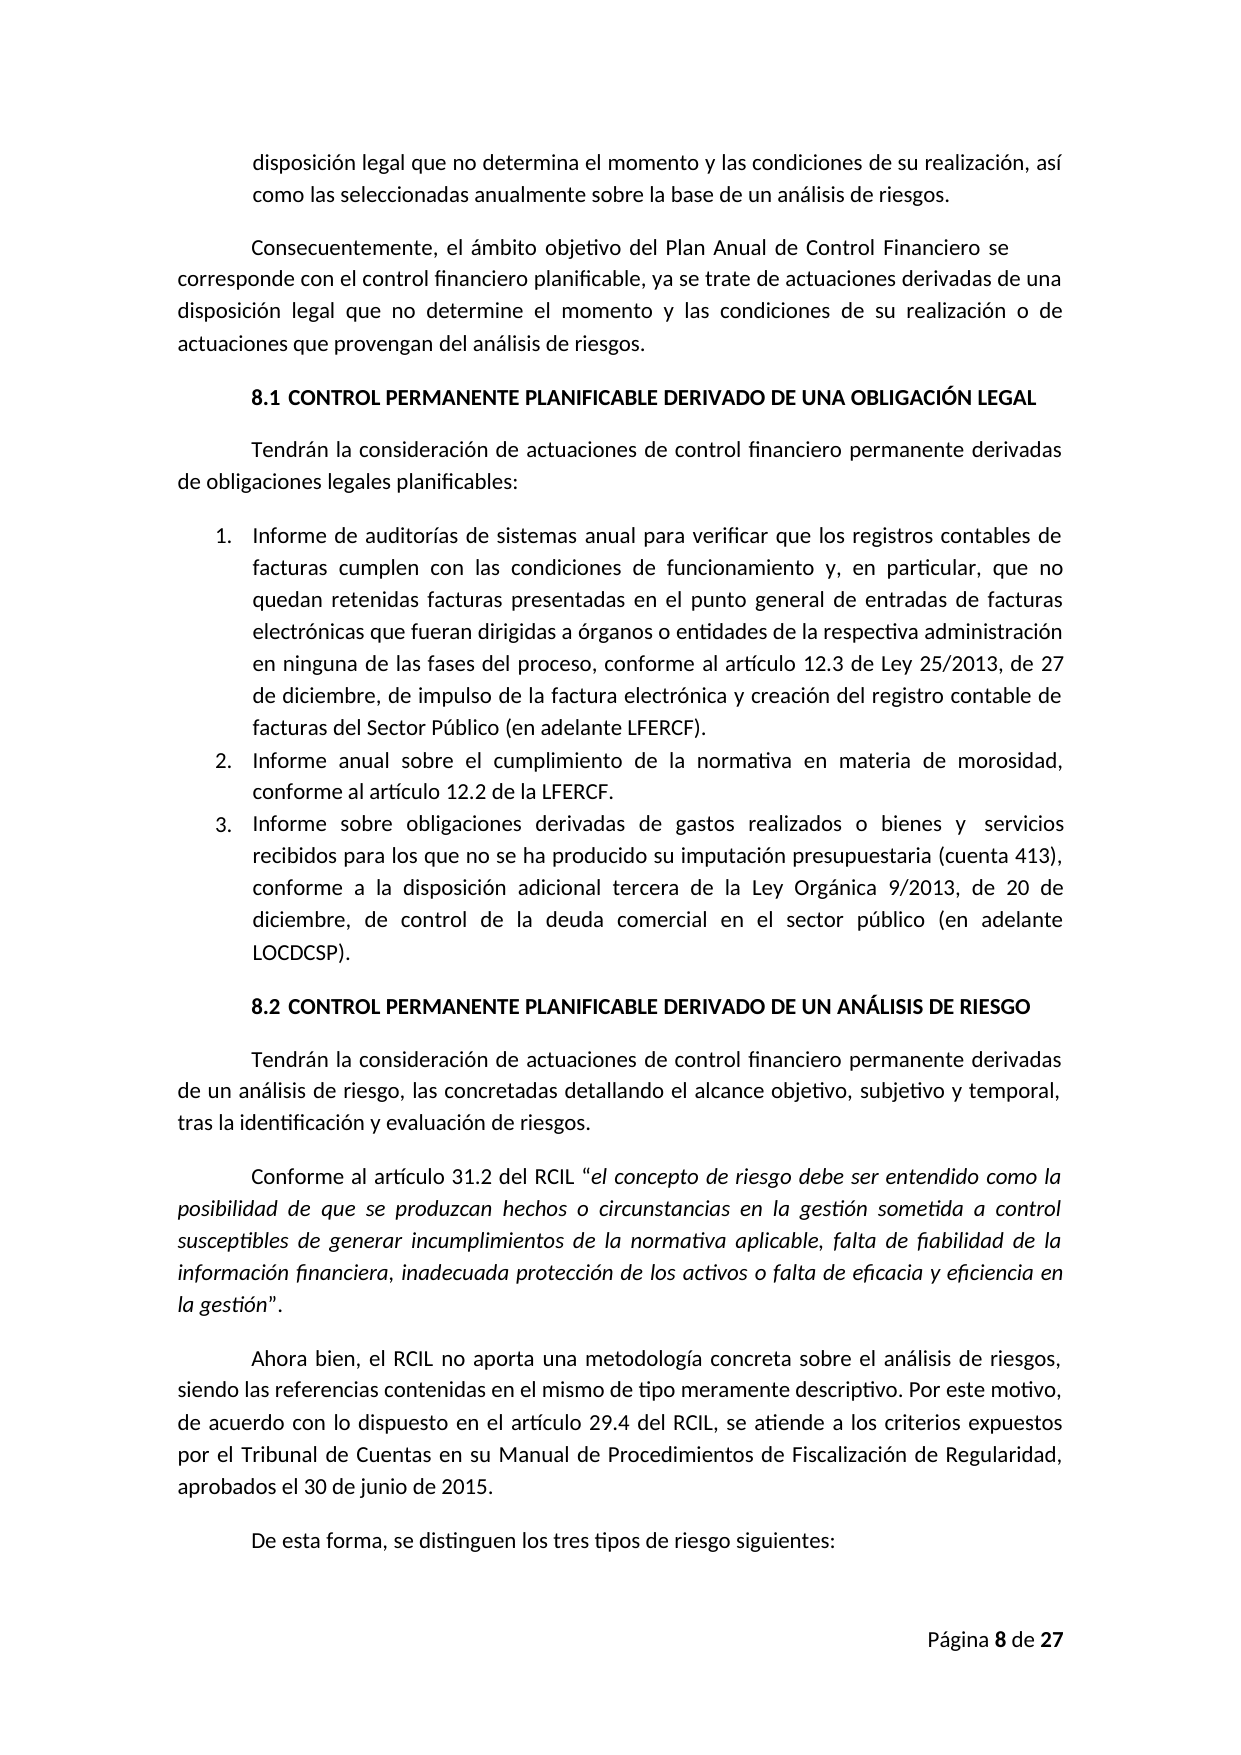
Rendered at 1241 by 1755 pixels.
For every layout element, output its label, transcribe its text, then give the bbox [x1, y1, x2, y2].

text Informe de auditorías de sistemas anual para verificar que los registros contables de [252, 523, 1066, 548]
text corresponde con el control financiero planificable, ya se trate de actuaciones derivadas de una disposición legal que no determine el momento y las condiciones de su realización o de actuaciones que provengan del análisis de riesgos. [177, 264, 1063, 357]
text 3. [215, 812, 234, 838]
text posibilidad de que se produzcan hechos o circunstancias en la gestión sometida a control susceptibles de generar incumplimientos de la normativa aplicable, falta de fiabilidad de la información financiera, inadecuada protección de los activos o falta de eficacia y eficiencia en la gestión”. [177, 1194, 1063, 1318]
text de un análisis de riesgo, las concretadas detallando el alcance objetivo, subjetivo y temporal, tras la identificación y evaluación de riesgos. [177, 1076, 1065, 1136]
text siendo las referencias contenidas en el mismo de tipo meramente descriptivo. Por este motivo, de acuerdo con lo dispuesto en el artículo 29.4 del RCIL, se atiende a los criterios expuestos por el Tribunal de Cuentas en su Manual de Procedimientos de Fiscalización de Regularidad, aprobados el 30 de junio de 2015. [177, 1375, 1064, 1500]
text de obligaciones legales planificables: [177, 467, 1066, 496]
text 8.2 CONTROL PERMANENTE PLANIFICABLE DERIVADO DE UN ANÁLISIS DE RIESGO [251, 994, 1032, 1020]
text 1. [215, 523, 234, 548]
text disposición legal que no determina el momento y las condiciones de su realización, así [252, 150, 1065, 175]
text 2. [215, 748, 234, 773]
text Conforme al artículo 31.2 del RCIL “el concepto de riesgo debe ser entendido como la [251, 1164, 1065, 1190]
text Página 8 de 27 [927, 1627, 1066, 1652]
text 8.1 CONTROL PERMANENTE PLANIFICABLE DERIVADO DE UNA OBLIGACIÓN LEGAL [251, 385, 1038, 410]
text Consecuentemente, el ámbito objetivo del Plan Anual de Control Financiero se [251, 235, 1065, 261]
text Tendrán la consideración de actuaciones de control financiero permanente derivadas [251, 1047, 1065, 1073]
text De esta forma, se distinguen los tres tipos de riesgo siguientes: [251, 1528, 838, 1554]
text como las seleccionadas anualmente sobre la base de un análisis de riesgos. [252, 180, 1065, 208]
text Tendrán la consideración de actuaciones de control financiero permanente derivadas [251, 437, 1066, 463]
text Informe anual sobre el cumplimiento de la normativa en materia de morosidad, conforme al artículo 12.2 de la LFERCF. [252, 746, 1063, 805]
text facturas cumplen con las condiciones de funcionamiento y, en particular, que no quedan retenidas facturas presentadas en el punto general de entradas de facturas electrónicas que fueran dirigidas a órganos o entidades de la respectiva administración en ninguna de las fases del proceso, conforme al artículo 12.3 de Ley 25/2013, de 27 de diciembre, de impulso de la factura electrónica y creación del registro contable de facturas del Sector Público (en adelante LFERCF). [252, 553, 1064, 742]
text Informe sobre obligaciones derivadas de gastos realizados o bienes y servicios recibidos para los que no se ha producido su imputación presupuestaria (cuenta 413), conforme a la disposición adicional tercera de la Ley Orgánica 9/2013, de 20 de diciembre, de control de la deuda comercial en el sector público (en adelante LOCDCSP). [252, 809, 1064, 966]
text Ahora bien, el RCIL no aporta una metodología concreta sobre el análisis de riesgos, [251, 1346, 1066, 1372]
